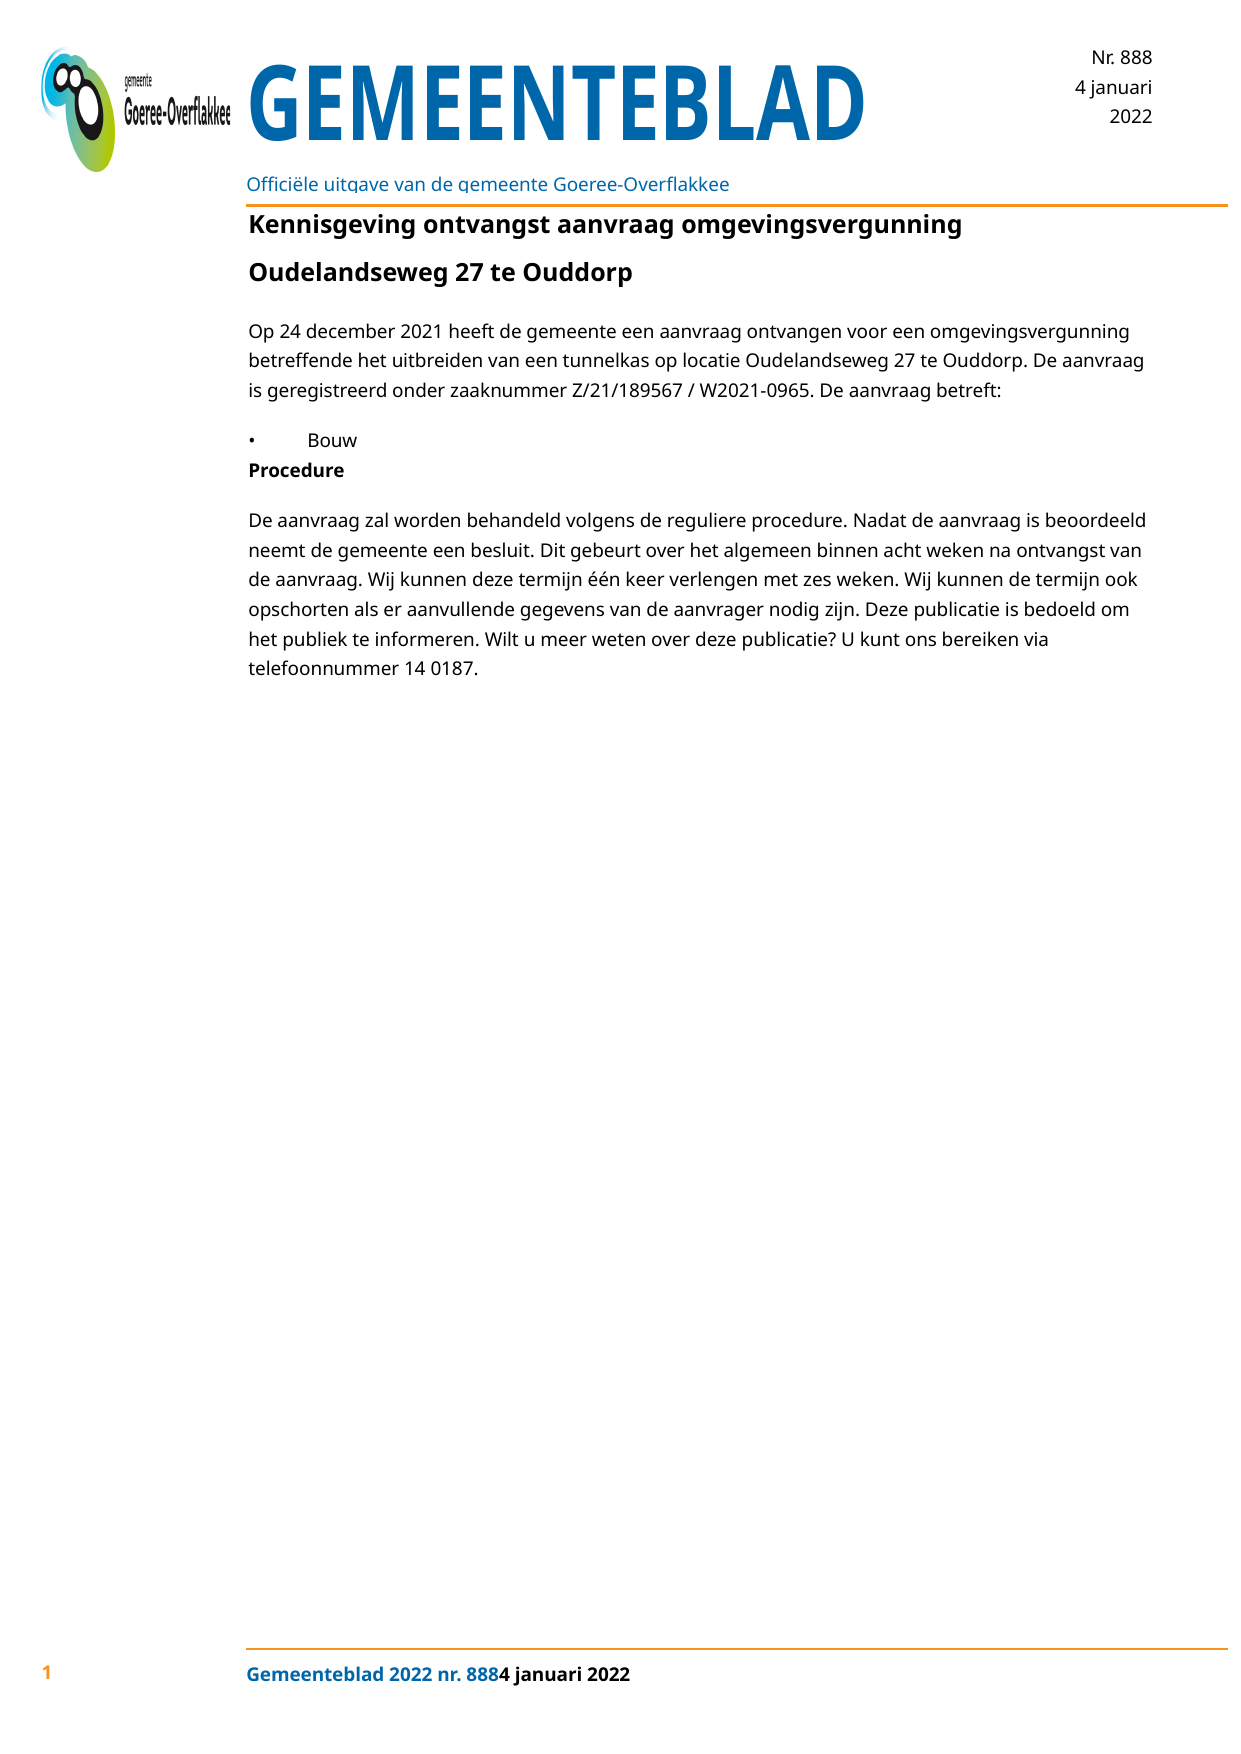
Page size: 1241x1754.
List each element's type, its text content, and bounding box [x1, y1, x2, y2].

picture [41, 47, 231, 172]
text Procedure [248, 457, 1152, 483]
text De aanvraag zal worden behandeld volgens de reguliere procedure. Nadat de aanvraag is beoordeeld neemt de gemeente een besluit. Dit gebeurt over het algemeen binnen acht weken na ontvangst van de aanvraag. Wij kunnen deze termijn één keer verlengen met zes weken. Wij kunnen de termijn ook opschorten als er aanvullende gegevens van de aanvrager nodig zijn. Deze publicatie is bedoeld om het publiek te informeren. Wilt u meer weten over deze publicatie? U kunt ons bereiken via telefoonnummer 14 0187. [248, 507, 1152, 681]
text Op 24 december 2021 heeft de gemeente een aanvraag ontvangen voor een omgevingsvergunning betreffende het uitbreiden van een tunnelkas op locatie Oudelandseweg 27 te Ouddorp. De aanvraag is geregistreerd onder zaaknummer Z/21/189567 / W2021-0965. De aanvraag betreft: [248, 318, 1152, 403]
text Kennisgeving ontvangst aanvraag omgevingsvergunning Oudelandseweg 27 te Ouddorp [248, 207, 1152, 288]
list Bouw [248, 427, 1152, 453]
